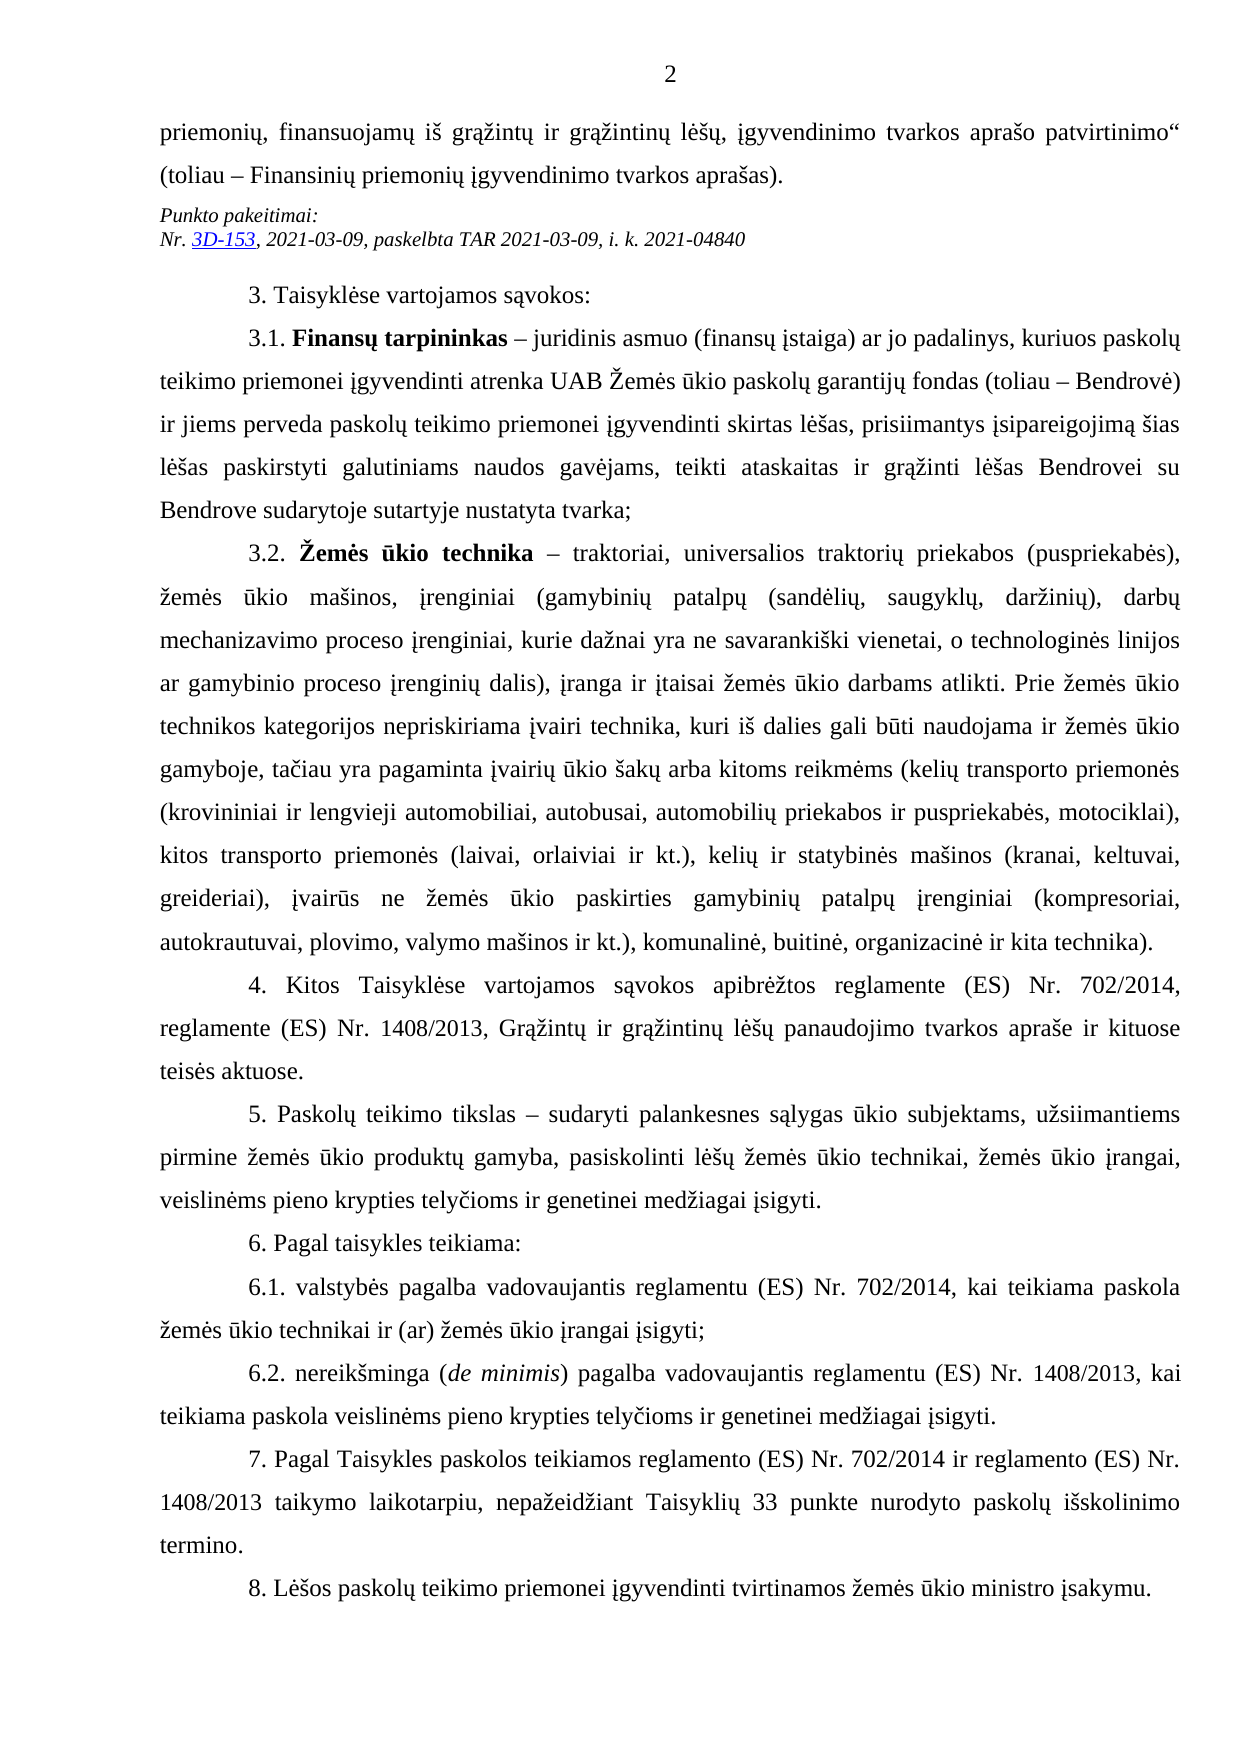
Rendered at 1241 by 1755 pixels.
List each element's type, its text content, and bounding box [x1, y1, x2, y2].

text 5. Paskolų teikimo tikslas – sudaryti palankesnes sąlygas ūkio subjektams, užsiimantiems pirmine žemės ūkio produktų gamyba, pasiskolinti lėšų žemės ūkio technikai, žemės ūkio įrangai, veislinėms pieno krypties telyčioms ir genetinei medžiagai įsigyti. [159, 1099, 1181, 1214]
text 6. Pagal taisykles teikiama: [159, 1228, 1181, 1257]
text 6.1. valstybės pagalba vadovaujantis reglamentu (ES) Nr. 702/2014, kai teikiama paskola žemės ūkio technikai ir (ar) žemės ūkio įrangai įsigyti; [159, 1272, 1181, 1343]
text 4. Kitos Taisyklėse vartojamos sąvokos apibrėžtos reglamente (ES) Nr. 702/2014, reglamente (ES) Nr. 1408/2013, Grąžintų ir grąžintinų lėšų panaudojimo tvarkos apraše ir kituose teisės aktuose. [159, 970, 1181, 1085]
text 6.2. nereikšminga (de minimis) pagalba vadovaujantis reglamentu (ES) Nr. 1408/2013, kai teikiama paskola veislinėms pieno krypties telyčioms ir genetinei medžiagai įsigyti. [159, 1358, 1181, 1430]
text 3. Taisyklėse vartojamos sąvokos: [159, 280, 1181, 308]
text priemonių, finansuojamų iš grąžintų ir grąžintinų lėšų, įgyvendinimo tvarkos aprašo patvirtinimo“ (toliau – Finansinių priemonių įgyvendinimo tvarkos aprašas). [159, 117, 1181, 188]
text 7. Pagal Taisykles paskolos teikiamos reglamento (ES) Nr. 702/2014 ir reglamento (ES) Nr. 1408/2013 taikymo laikotarpiu, nepažeidžiant Taisyklių 33 punkte nurodyto paskolų išskolinimo termino. [159, 1444, 1181, 1559]
text Punkto pakeitimai: [159, 203, 1181, 227]
text Nr. 3D-153, 2021-03-09, paskelbta TAR 2021-03-09, i. k. 2021-04840 [159, 227, 1181, 251]
text 3.2. Žemės ūkio technika – traktoriai, universalios traktorių priekabos (puspriekabės), žemės ūkio mašinos, įrenginiai (gamybinių patalpų (sandėlių, saugyklų, daržinių), darbų mechanizavimo proceso įrenginiai, kurie dažnai yra ne savarankiški vienetai, o technologinės linijos ar gamybinio proceso įrenginių dalis), įranga ir įtaisai žemės ūkio darbams atlikti. Prie žemės ūkio technikos kategorijos nepriskiriama įvairi technika, kuri iš dalies gali būti naudojama ir žemės ūkio gamyboje, tačiau yra pagaminta įvairių ūkio šakų arba kitoms reikmėms (kelių transporto priemonės (krovininiai ir lengvieji automobiliai, autobusai, automobilių priekabos ir puspriekabės, motociklai), kitos transporto priemonės (laivai, orlaiviai ir kt.), kelių ir statybinės mašinos (kranai, keltuvai, greideriai), įvairūs ne žemės ūkio paskirties gamybinių patalpų įrenginiai (kompresoriai, autokrautuvai, plovimo, valymo mašinos ir kt.), komunalinė, buitinė, organizacinė ir kita technika). [159, 538, 1181, 955]
text 8. Lėšos paskolų teikimo priemonei įgyvendinti tvirtinamos žemės ūkio ministro įsakymu. [159, 1573, 1181, 1602]
text 3.1. Finansų tarpininkas – juridinis asmuo (finansų įstaiga) ar jo padalinys, kuriuos paskolų teikimo priemonei įgyvendinti atrenka UAB Žemės ūkio paskolų garantijų fondas (toliau – Bendrovė) ir jiems perveda paskolų teikimo priemonei įgyvendinti skirtas lėšas, prisiimantys įsipareigojimą šias lėšas paskirstyti galutiniams naudos gavėjams, teikti ataskaitas ir grąžinti lėšas Bendrovei su Bendrove sudarytoje sutartyje nustatyta tvarka; [159, 323, 1181, 524]
